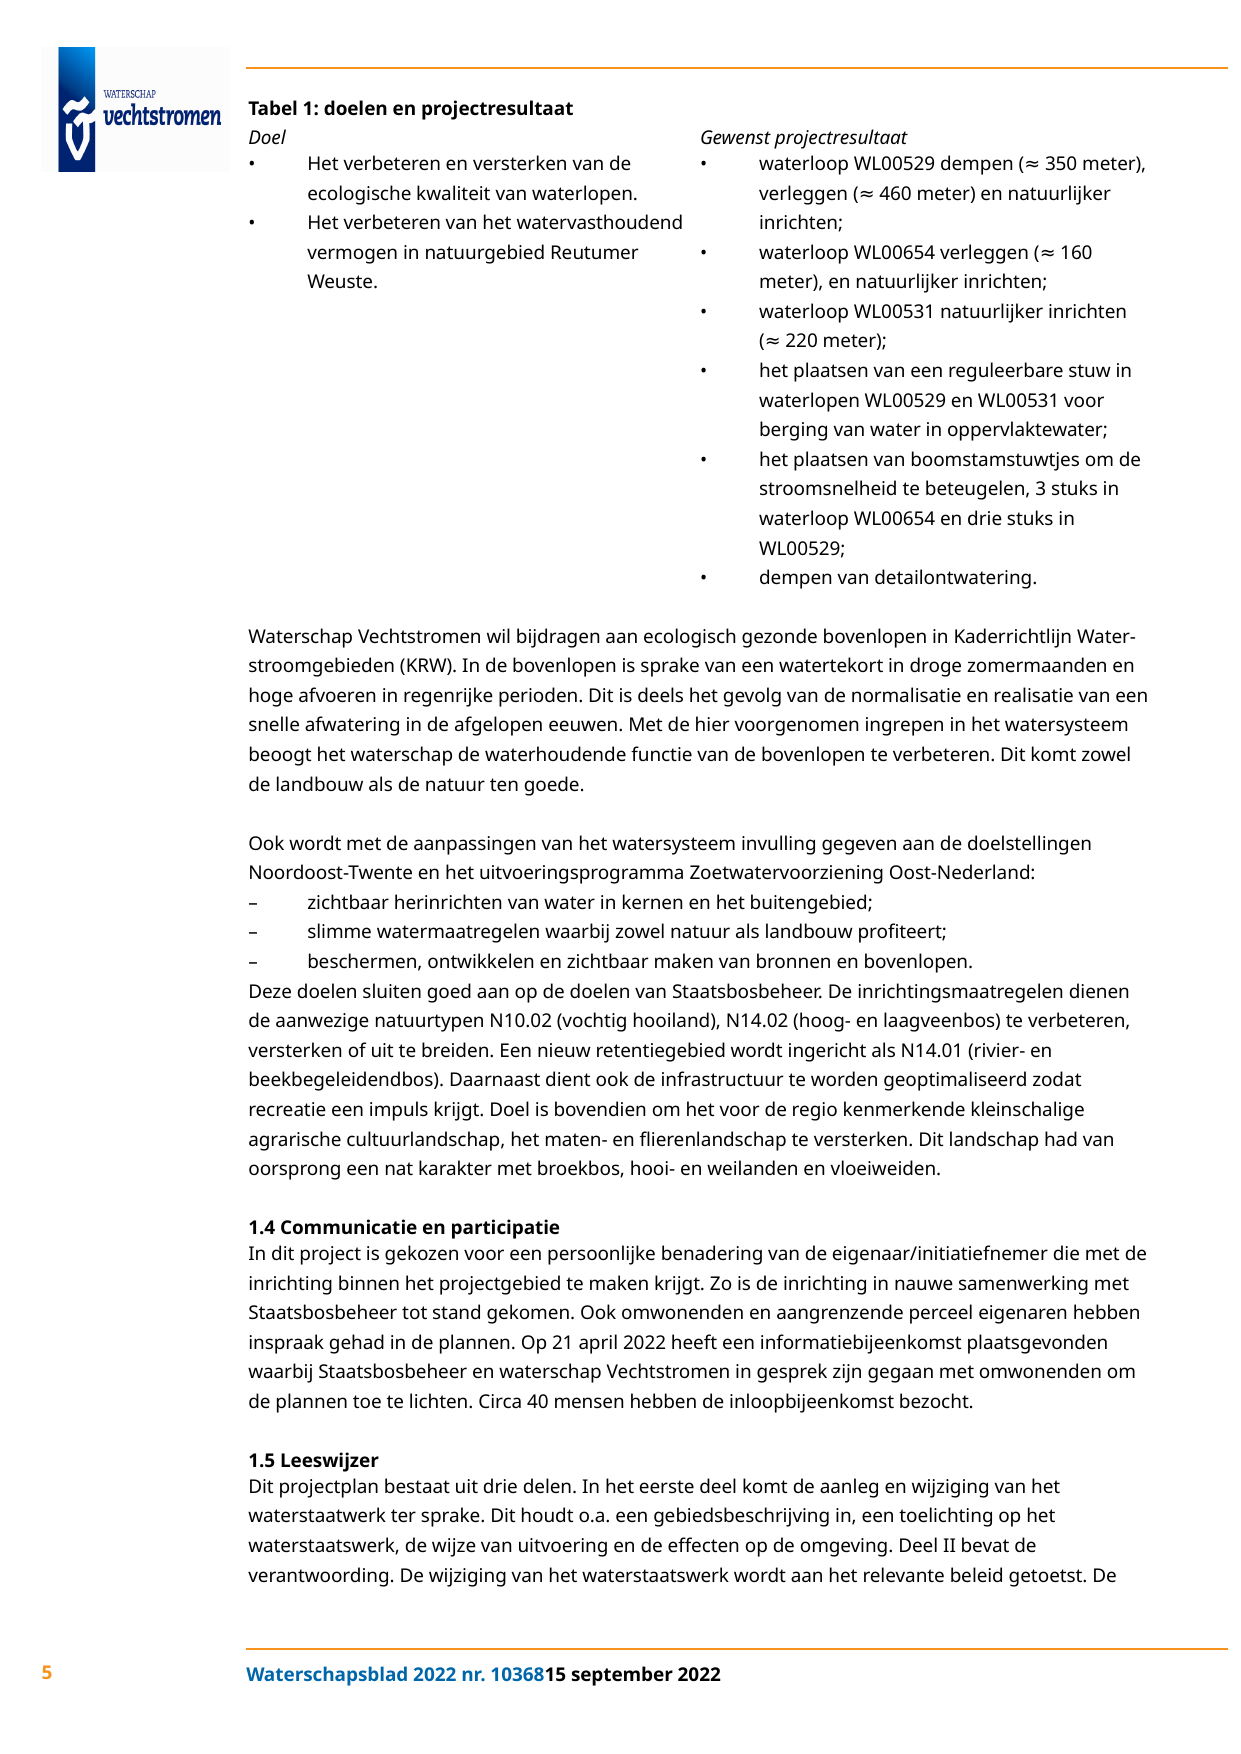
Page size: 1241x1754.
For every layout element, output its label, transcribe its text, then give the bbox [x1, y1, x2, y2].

list beschermen, ontwikkelen en zichtbaar maken van bronnen en bovenlopen. [248, 948, 1152, 974]
text Waterschap Vechtstromen wil bijdragen aan ecologisch gezonde bovenlopen in Kaderrichtlijn Water-stroomgebieden (KRW). In de bovenlopen is sprake van een watertekort in droge zomermaanden en hoge afvoeren in regenrijke perioden. Dit is deels het gevolg van de normalisatie en realisatie van een snelle afwatering in de afgelopen eeuwen. Met de hier voorgenomen ingrepen in het watersysteem beoogt het waterschap de waterhoudende functie van de bovenlopen te verbeteren. Dit komt zowel de landbouw als de natuur ten goede. [248, 623, 1152, 797]
list zichtbaar herinrichten van water in kernen en het buitengebied; [248, 889, 1152, 915]
text In dit project is gekozen voor een persoonlijke benadering van de eigenaar/initiatiefnemer die met de inrichting binnen het projectgebied te maken krijgt. Zo is de inrichting in nauwe samenwerking met Staatsbosbeheer tot stand gekomen. Ook omwonenden en aangrenzende perceel eigenaren hebben inspraak gehad in de plannen. Op 21 april 2022 heeft een informatiebijeenkomst plaatsgevonden waarbij Staatsbosbeheer en waterschap Vechtstromen in gesprek zijn gegaan met omwonenden om de plannen toe te lichten. Circa 40 mensen hebben de inloopbijeenkomst bezocht. [248, 1240, 1152, 1414]
picture [41, 47, 231, 172]
text Deze doelen sluiten goed aan op de doelen van Staatsbosbeheer. De inrichtingsmaatregelen dienen de aanwezige natuurtypen N10.02 (vochtig hooiland), N14.02 (hoog- en laagveenbos) te verbeteren, versterken of uit te breiden. Een nieuw retentiegebied wordt ingericht als N14.01 (rivier- en beekbegeleidendbos). Daarnaast dient ook de infrastructuur te worden geoptimaliseerd zodat recreatie een impuls krijgt. Doel is bovendien om het voor de regio kenmerkende kleinschalige agrarische cultuurlandschap, het maten- en flierenlandschap te versterken. Dit landschap had van oorsprong een nat karakter met broekbos, hooi- en weilanden en vloeiweiden. [248, 978, 1152, 1181]
text Tabel 1: doelen en projectresultaat [248, 95, 1152, 121]
text 1.5 Leeswijzer [248, 1447, 1152, 1473]
list slimme watermaatregelen waarbij zowel natuur als landbouw profiteert; [248, 919, 1152, 944]
table_header Doel [248, 125, 700, 150]
text Ook wordt met de aanpassingen van het watersysteem invulling gegeven aan de doelstellingen Noordoost-Twente en het uitvoeringsprogramma Zoetwatervoorziening Oost-Nederland: [248, 830, 1152, 885]
text Dit projectplan bestaat uit drie delen. In het eerste deel komt de aanleg en wijziging van het waterstaatwerk ter sprake. Dit houdt o.a. een gebiedsbeschrijving in, een toelichting op het waterstaatswerk, de wijze van uitvoering en de effecten op de omgeving. Deel II bevat de verantwoording. De wijziging van het waterstaatswerk wordt aan het relevante beleid getoetst. De [248, 1473, 1152, 1588]
table_header Gewenst projectresultaat [700, 125, 1152, 150]
text 1.4 Communicatie en participatie [248, 1214, 1152, 1240]
table_cell waterloop WL00529 dempen (≈ 350 meter), verleggen (≈ 460 meter) en natuurlijker inrichten; waterloop WL00654 verleggen (≈ 160 meter), en natuurlijker inrichten; waterloop WL00531 natuurlijker inrichten (≈ 220 meter); het plaatsen van een reguleerbare stuw in waterlopen WL00529 en WL00531 voor berging van water in oppervlaktewater; het plaatsen van boomstamstuwtjes om de stroomsnelheid te beteugelen, 3 stuks in waterloop WL00654 en drie stuks in WL00529; dempen van detailontwatering. [700, 150, 1152, 590]
table_cell Het verbeteren en versterken van de ecologische kwaliteit van waterlopen. Het verbeteren van het watervasthoudend vermogen in natuurgebied Reutumer Weuste. [248, 150, 700, 590]
